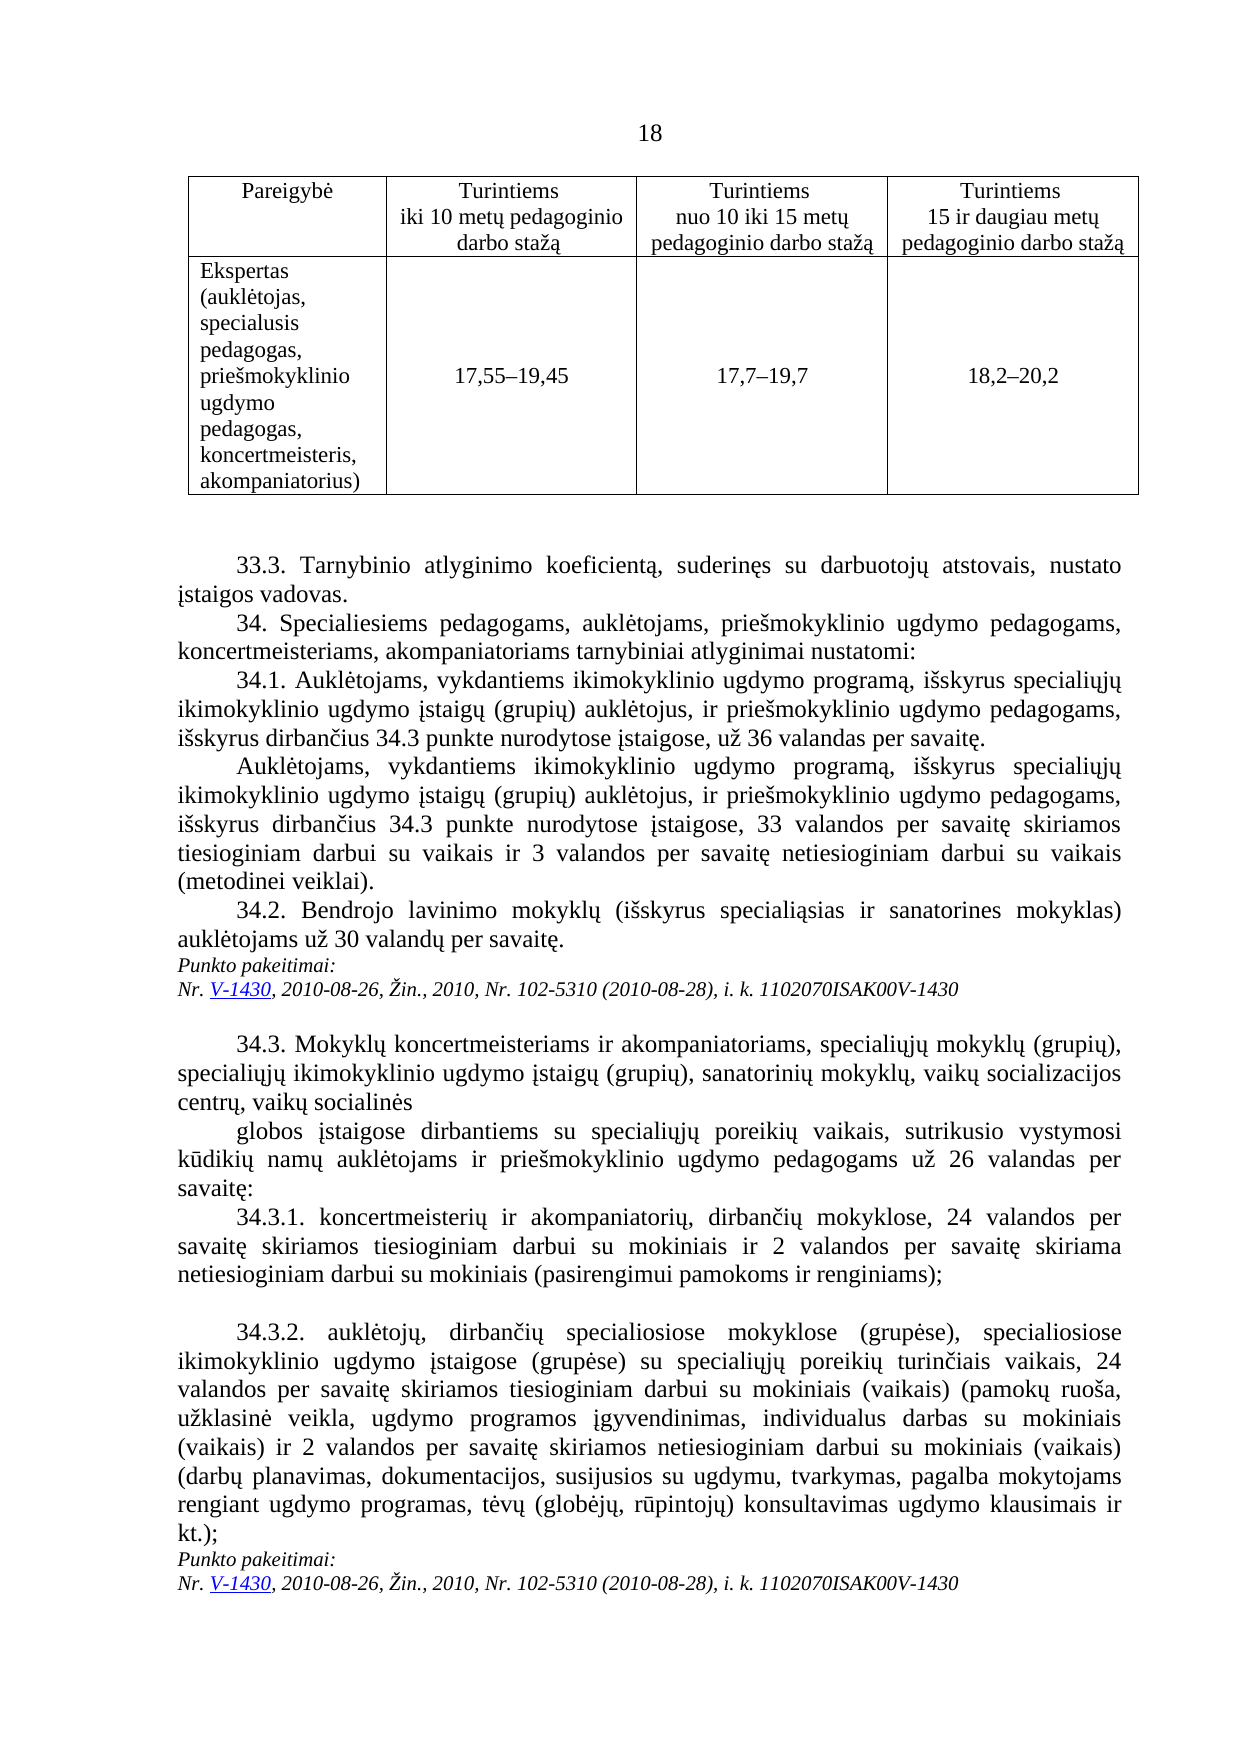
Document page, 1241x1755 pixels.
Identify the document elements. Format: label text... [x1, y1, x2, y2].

text globos įstaigose dirbantiems su specialiųjų poreikių vaikais, sutrikusio vystymosi kūdikių namų auklėtojams ir priešmokyklinio ugdymo pedagogams už 26 valandas per savaitę: [177, 1116, 1122, 1202]
table_header Pareigybė [189, 177, 386, 256]
table_cell 17,7–19,7 [637, 257, 887, 494]
text Punkto pakeitimai: [177, 1547, 1122, 1571]
text 34.3.2. auklėtojų, dirbančių specialiosiose mokyklose (grupėse), specialiosiose ikimokyklinio ugdymo įstaigose (grupėse) su specialiųjų poreikių turinčiais vaikais, 24 valandos per savaitę skiriamos tiesioginiam darbui su mokiniais (vaikais) (pamokų ruoša, užklasinė veikla, ugdymo programos įgyvendinimas, individualus darbas su mokiniais (vaikais) ir 2 valandos per savaitę skiriamos netiesioginiam darbui su mokiniais (vaikais) (darbų planavimas, dokumentacijos, susijusios su ugdymu, tvarkymas, pagalba mokytojams rengiant ugdymo programas, tėvų (globėjų, rūpintojų) konsultavimas ugdymo klausimais ir kt.); [177, 1317, 1122, 1547]
text 34.1. Auklėtojams, vykdantiems ikimokyklinio ugdymo programą, išskyrus specialiųjų ikimokyklinio ugdymo įstaigų (grupių) auklėtojus, ir priešmokyklinio ugdymo pedagogams, išskyrus dirbančius 34.3 punkte nurodytose įstaigose, už 36 valandas per savaitę. [177, 665, 1122, 751]
table_header Turintiems nuo 10 iki 15 metų pedagoginio darbo stažą [637, 177, 887, 256]
text 34. Specialiesiems pedagogams, auklėtojams, priešmokyklinio ugdymo pedagogams, koncertmeisteriams, akompaniatoriams tarnybiniai atlyginimai nustatomi: [177, 608, 1122, 665]
text 34.3.1. koncertmeisterių ir akompaniatorių, dirbančių mokyklose, 24 valandos per savaitę skiriamos tiesioginiam darbui su mokiniais ir 2 valandos per savaitę skiriama netiesioginiam darbui su mokiniais (pasirengimui pamokoms ir renginiams); [177, 1202, 1122, 1288]
text Nr. V-1430, 2010-08-26, Žin., 2010, Nr. 102-5310 (2010-08-28), i. k. 1102070ISAK00V-1430 [177, 1571, 1122, 1595]
text Auklėtojams, vykdantiems ikimokyklinio ugdymo programą, išskyrus specialiųjų ikimokyklinio ugdymo įstaigų (grupių) auklėtojus, ir priešmokyklinio ugdymo pedagogams, išskyrus dirbančius 34.3 punkte nurodytose įstaigose, 33 valandos per savaitę skiriamos tiesioginiam darbui su vaikais ir 3 valandos per savaitę netiesioginiam darbui su vaikais (metodinei veiklai). [177, 751, 1122, 895]
text Nr. V-1430, 2010-08-26, Žin., 2010, Nr. 102-5310 (2010-08-28), i. k. 1102070ISAK00V-1430 [177, 977, 1122, 1001]
table_header Turintiems iki 10 metų pedagoginio darbo stažą [387, 177, 636, 256]
text 34.3. Mokyklų koncertmeisteriams ir akompaniatoriams, specialiųjų mokyklų (grupių), specialiųjų ikimokyklinio ugdymo įstaigų (grupių), sanatorinių mokyklų, vaikų socializacijos centrų, vaikų socialinės [177, 1029, 1122, 1116]
table_cell Ekspertas (auklėtojas, specialusis pedagogas, priešmokyklinio ugdymo pedagogas, koncertmeisteris, akompaniatorius) [189, 257, 386, 494]
table_header Turintiems 15 ir daugiau metų pedagoginio darbo stažą [888, 177, 1138, 256]
text 33.3. Tarnybinio atlyginimo koeficientą, suderinęs su darbuotojų atstovais, nustato įstaigos vadovas. [177, 550, 1122, 608]
table_cell 18,2–20,2 [888, 257, 1138, 494]
text Punkto pakeitimai: [177, 953, 1122, 977]
table_cell 17,55–19,45 [387, 257, 636, 494]
text 34.2. Bendrojo lavinimo mokyklų (išskyrus specialiąsias ir sanatorines mokyklas) auklėtojams už 30 valandų per savaitę. [177, 895, 1122, 953]
